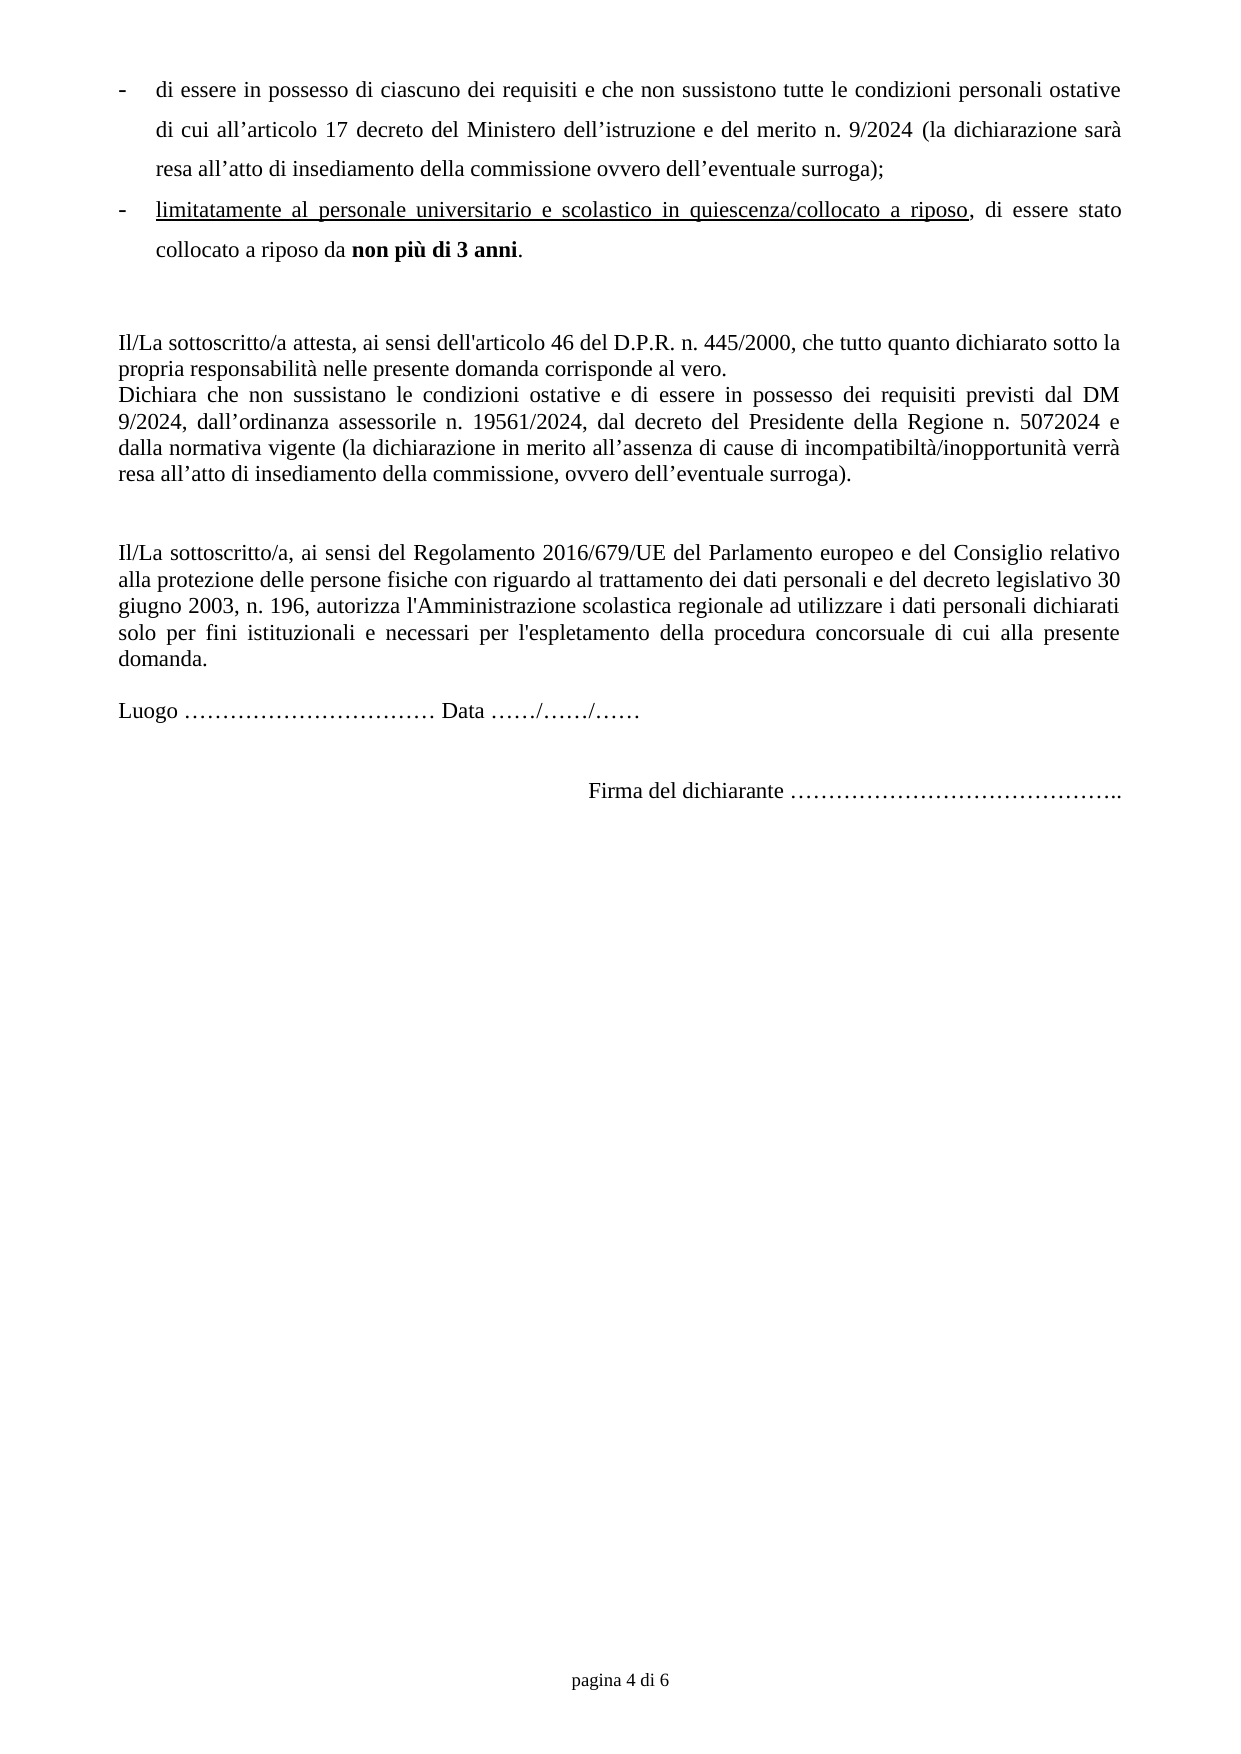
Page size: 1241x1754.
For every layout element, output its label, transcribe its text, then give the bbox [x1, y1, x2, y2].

text Firma del dichiarante …………………………………….. [118, 777, 1122, 803]
text Il/La sottoscritto/a attesta, ai sensi dell'articolo 46 del D.P.R. n. 445/2000, che tutto quanto dichiarato sotto la propria responsabilità nelle presente domanda corrisponde al vero. [118, 329, 1122, 381]
list di essere in possesso di ciascuno dei requisiti e che non sussistono tutte le condizioni personali ostative di cui all’articolo 17 decreto del Ministero dell’istruzione e del merito n. 9/2024 (la dichiarazione sarà resa all’atto di insediamento della commissione ovvero dell’eventuale surroga); [118, 74, 1122, 181]
list limitatamente al personale universitario e scolastico in quiescenza/collocato a riposo, di essere stato collocato a riposo da non più di 3 anni. [118, 194, 1122, 263]
text Dichiara che non sussistano le condizioni ostative e di essere in possesso dei requisiti previsti dal DM 9/2024, dall’ordinanza assessorile n. 19561/2024, dal decreto del Presidente della Regione n. 5072024 e dalla normativa vigente (la dichiarazione in merito all’assenza di cause di incompatibiltà/inopportunità verrà resa all’atto di insediamento della commissione, ovvero dell’eventuale surroga). [118, 381, 1122, 487]
text Luogo …………………………… Data ……/……/…… [118, 698, 1122, 724]
text Il/La sottoscritto/a, ai sensi del Regolamento 2016/679/UE del Parlamento europeo e del Consiglio relativo alla protezione delle persone fisiche con riguardo al trattamento dei dati personali e del decreto legislativo 30 giugno 2003, n. 196, autorizza l'Amministrazione scolastica regionale ad utilizzare i dati personali dichiarati solo per fini istituzionali e necessari per l'espletamento della procedura concorsuale di cui alla presente domanda. [118, 539, 1122, 671]
